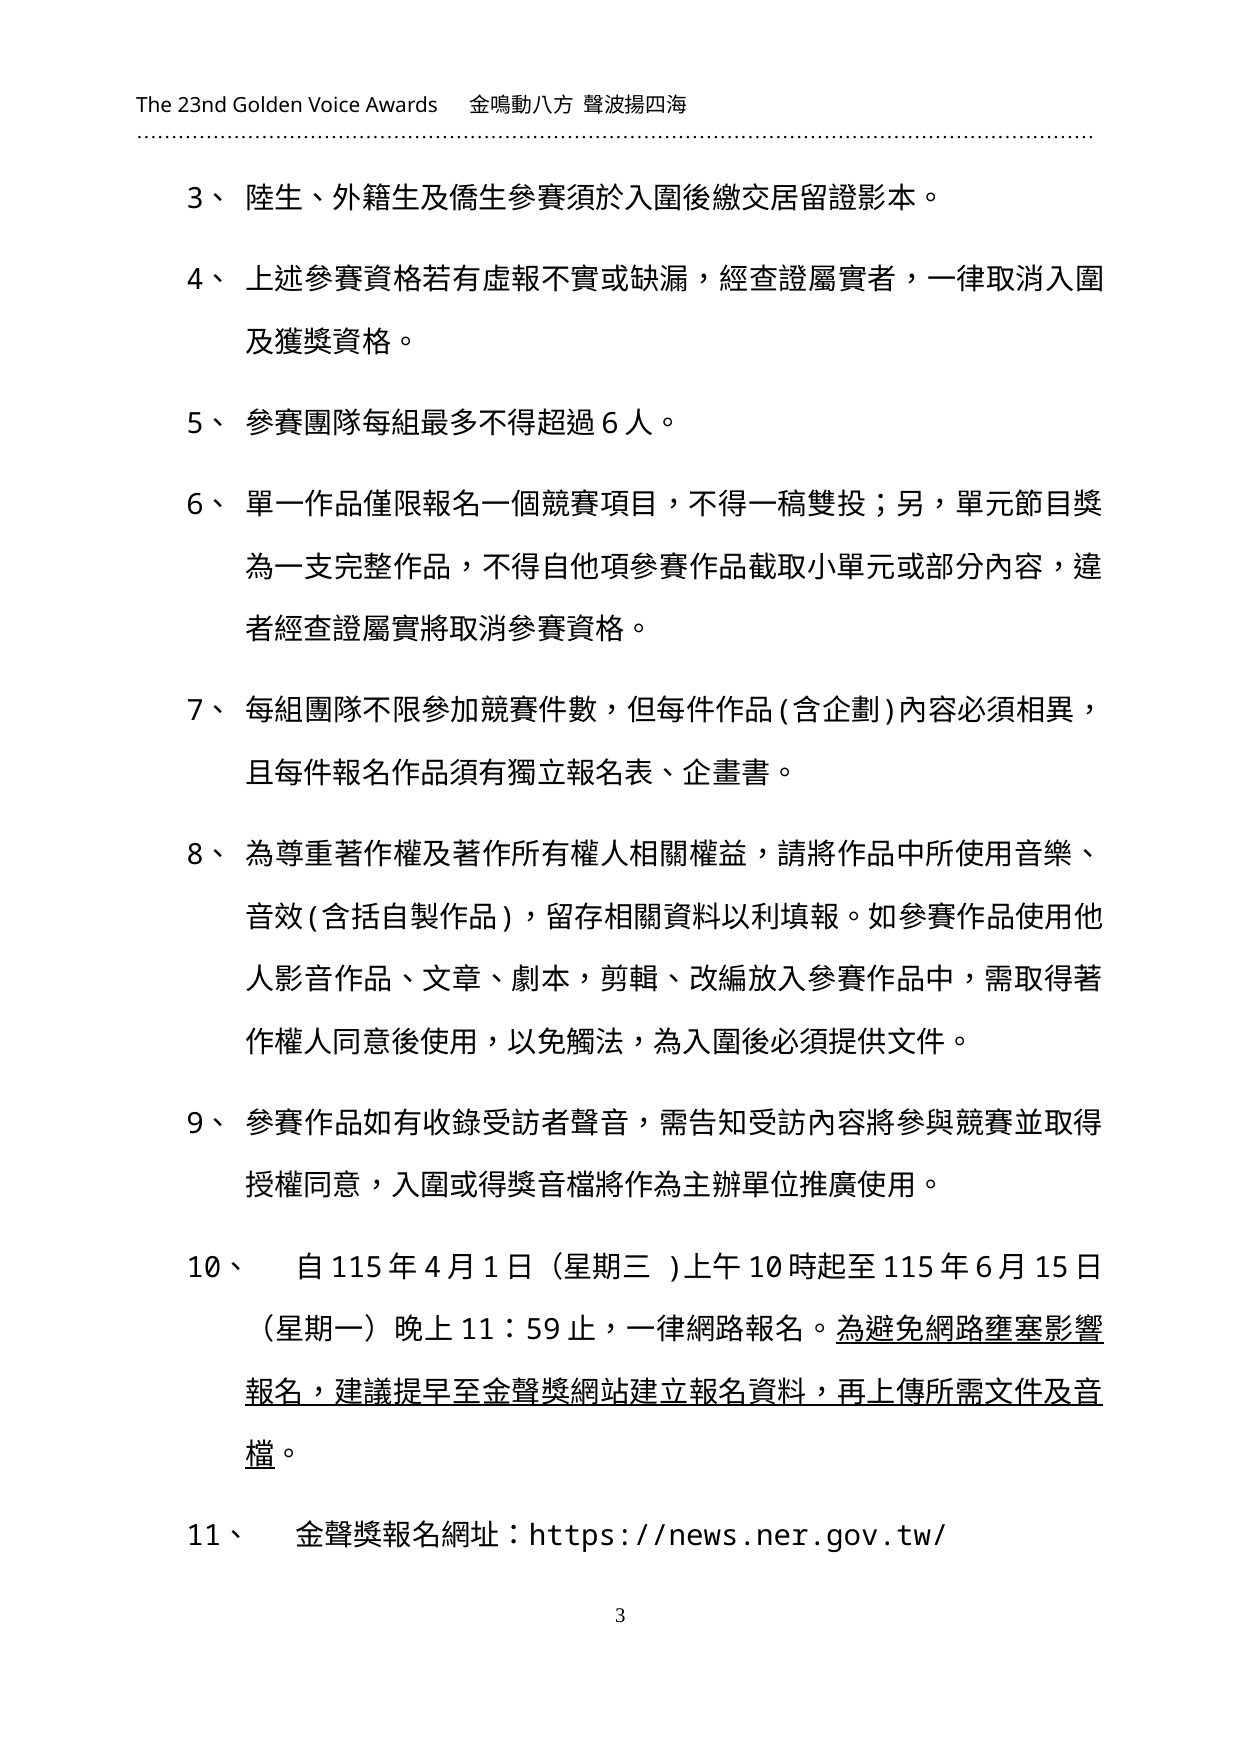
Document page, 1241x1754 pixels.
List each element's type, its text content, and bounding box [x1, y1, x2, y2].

list 上述參賽資格若有虛報不實或缺漏，經查證屬實者，一律取消入圍及獲獎資格。 [186, 235, 1104, 360]
list 每組團隊不限參加競賽件數，但每件作品(含企劃)內容必須相異，且每件報名作品須有獨立報名表、企畫書。 [186, 666, 1104, 791]
list 單一作品僅限報名一個競賽項目，不得一稿雙投；另，單元節目獎為一支完整作品，不得自他項參賽作品截取小單元或部分內容，違者經查證屬實將取消參賽資格。 [186, 460, 1104, 648]
list 參賽作品如有收錄受訪者聲音，需告知受訪內容將參與競賽並取得授權同意，入圍或得獎音檔將作為主辦單位推廣使用。 [186, 1079, 1104, 1204]
list 為尊重著作權及著作所有權人相關權益，請將作品中所使用音樂、音效(含括自製作品)，留存相關資料以利填報。如參賽作品使用他人影音作品、文章、劇本，剪輯、改編放入參賽作品中，需取得著作權人同意後使用，以免觸法，為入圍後必須提供文件。 [186, 810, 1104, 1060]
list 陸生、外籍生及僑生參賽須於入圍後繳交居留證影本。 [186, 154, 1104, 216]
list 自115年4月1日（星期三 )上午10時起至115年6月15日（星期一）晚上11：59止，一律網路報名。為避免網路壅塞影響報名，建議提早至金聲獎網站建立報名資料，再上傳所需文件及音檔。 [186, 1223, 1104, 1473]
list 金聲獎報名網址：https://news.ner.gov.tw/ [186, 1491, 1104, 1554]
list 參賽團隊每組最多不得超過6人。 [186, 379, 1104, 441]
